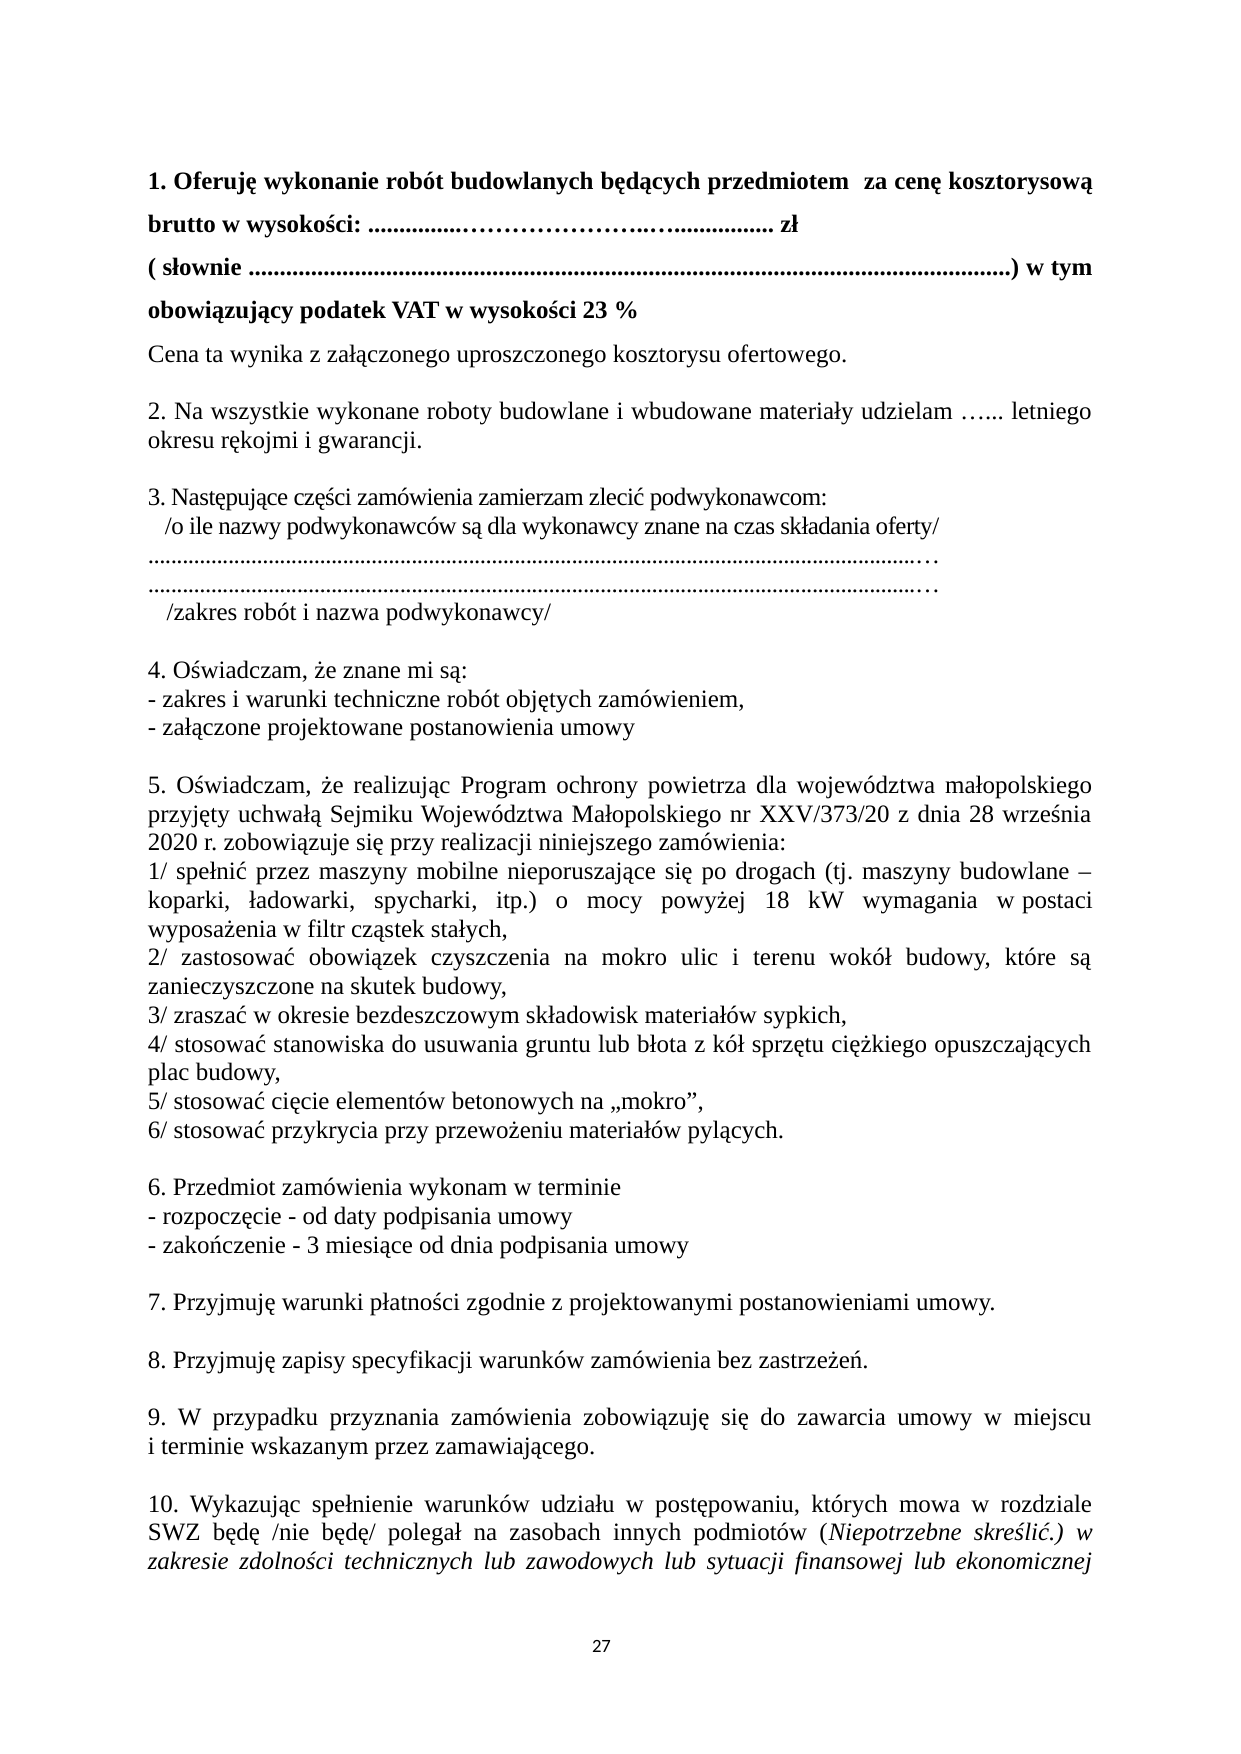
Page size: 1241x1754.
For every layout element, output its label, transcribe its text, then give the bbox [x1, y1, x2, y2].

text /zakres robót i nazwa podwykonawcy/ [148, 597, 1093, 626]
text 2. Na wszystkie wykonane roboty budowlane i wbudowane materiały udzielam …... letniego okresu rękojmi i gwarancji. [148, 396, 1093, 454]
text 1/ spełnić przez maszyny mobilne nieporuszające się po drogach (tj. maszyny budowlane – koparki, ładowarki, spycharki, itp.) o mocy powyżej 18 kW wymagania w postaci wyposażenia w filtr cząstek stałych, [148, 856, 1093, 942]
text 3. Następujące części zamówienia zamierzam zlecić podwykonawcom: [148, 482, 1093, 511]
text - załączone projektowane postanowienia umowy [148, 712, 1093, 741]
text 1. Oferuję wykonanie robót budowlanych będących przedmiotem za cenę kosztorysową brutto w wysokości: ...............…………………..…................ zł [148, 166, 1093, 238]
text 2/ zastosować obowiązek czyszczenia na mokro ulic i terenu wokół budowy, które są zanieczyszczone na skutek budowy, [148, 942, 1093, 1000]
text 4/ stosować stanowiska do usuwania gruntu lub błota z kół sprzętu ciężkiego opuszczających plac budowy, [148, 1029, 1093, 1086]
text ......................................................................................................................................… [148, 569, 1093, 597]
text 10. Wykazując spełnienie warunków udziału w postępowaniu, których mowa w rozdziale SWZ będę /nie będę/ polegał na zasobach innych podmiotów (Niepotrzebne skreślić.) w zakresie zdolności technicznych lub zawodowych lub sytuacji finansowej lub ekonomicznej [148, 1489, 1093, 1575]
text 4. Oświadczam, że znane mi są: [148, 655, 1093, 684]
text - zakończenie - 3 miesiące od dnia podpisania umowy [148, 1230, 1093, 1259]
text 7. Przyjmuję warunki płatności zgodnie z projektowanymi postanowieniami umowy. [148, 1287, 1093, 1316]
text 5/ stosować cięcie elementów betonowych na „mokro”, [148, 1086, 1093, 1115]
text /o ile nazwy podwykonawców są dla wykonawcy znane na czas składania oferty/ [148, 511, 1093, 540]
text 6/ stosować przykrycia przy przewożeniu materiałów pylących. [148, 1115, 1093, 1144]
text 3/ zraszać w okresie bezdeszczowym składowisk materiałów sypkich, [148, 1000, 1093, 1029]
text - zakres i warunki techniczne robót objętych zamówieniem, [148, 684, 1093, 712]
text 5. Oświadczam, że realizując Program ochrony powietrza dla województwa małopolskiego przyjęty uchwałą Sejmiku Województwa Małopolskiego nr XXV/373/20 z dnia 28 września 2020 r. zobowiązuje się przy realizacji niniejszego zamówienia: [148, 770, 1093, 856]
text - rozpoczęcie - od daty podpisania umowy [148, 1201, 1093, 1230]
text 6. Przedmiot zamówienia wykonam w terminie [148, 1172, 1093, 1201]
text 9. W przypadku przyznania zamówienia zobowiązuję się do zawarcia umowy w miejscu i terminie wskazanym przez zamawiającego. [148, 1402, 1093, 1460]
text 8. Przyjmuję zapisy specyfikacji warunków zamówienia bez zastrzeżeń. [148, 1345, 1093, 1374]
text ......................................................................................................................................… [148, 540, 1093, 569]
text Cena ta wynika z załączonego uproszczonego kosztorysu ofertowego. [148, 339, 1093, 367]
text ( słownie ..........................................................................................................................) w tym obowiązujący podatek VAT w wysokości 23 % [148, 252, 1093, 324]
